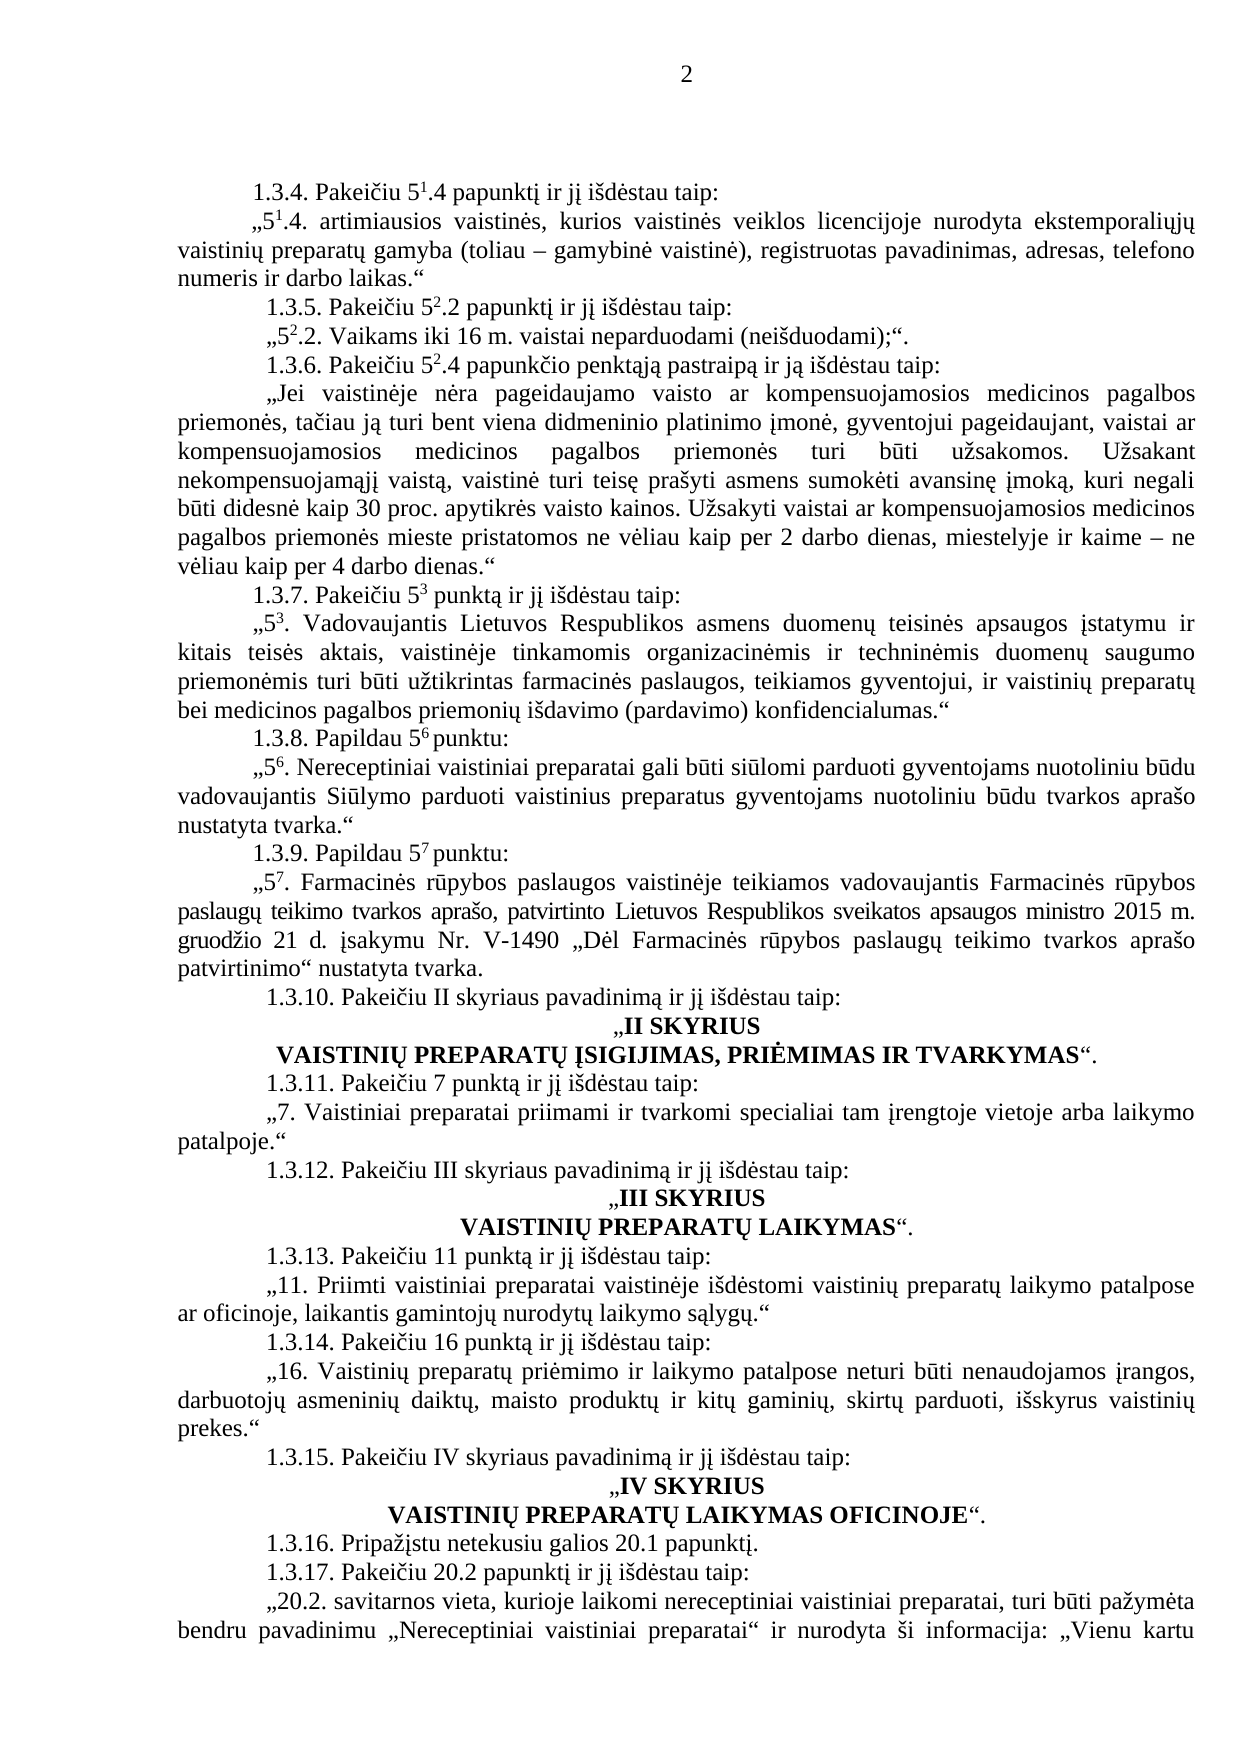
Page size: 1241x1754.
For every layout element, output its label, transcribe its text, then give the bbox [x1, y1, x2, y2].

text 1.3.7. Pakeičiu 53 punktą ir jį išdėstau taip: [177, 580, 1196, 608]
text „Jei vaistinėje nėra pageidaujamo vaisto ar kompensuojamosios medicinos pagalbos priemonės, tačiau ją turi bent viena didmeninio platinimo įmonė, gyventojui pageidaujant, vaistai ar kompensuojamosios medicinos pagalbos priemonės turi būti užsakomos. Užsakant nekompensuojamąjį vaistą, vaistinė turi teisę prašyti asmens sumokėti avansinę įmoką, kuri negali būti didesnė kaip 30 proc. apytikrės vaisto kainos. Užsakyti vaistai ar kompensuojamosios medicinos pagalbos priemonės mieste pristatomos ne vėliau kaip per 2 darbo dienas, miestelyje ir kaime – ne vėliau kaip per 4 darbo dienas.“ [177, 378, 1196, 580]
text 1.3.16. Pripažįstu netekusiu galios 20.1 papunktį. [177, 1528, 1196, 1557]
text 1.3.9. Papildau 57 punktu: [177, 838, 1196, 867]
text 1.3.13. Pakeičiu 11 punktą ir jį išdėstau taip: [177, 1241, 1196, 1270]
text „11. Priimti vaistiniai preparatai vaistinėje išdėstomi vaistinių preparatų laikymo patalpose ar oficinoje, laikantis gamintojų nurodytų laikymo sąlygų.“ [177, 1270, 1196, 1327]
text 1.3.8. Papildau 56 punktu: [177, 723, 1196, 752]
text „16. Vaistinių preparatų priėmimo ir laikymo patalpose neturi būti nenaudojamos įrangos, darbuotojų asmeninių daiktų, maisto produktų ir kitų gaminių, skirtų parduoti, išskyrus vaistinių prekes.“ [177, 1356, 1196, 1442]
text „II SKYRIUS [177, 1011, 1196, 1040]
text „53. Vadovaujantis Lietuvos Respublikos asmens duomenų teisinės apsaugos įstatymu ir kitais teisės aktais, vaistinėje tinkamomis organizacinėmis ir techninėmis duomenų saugumo priemonėmis turi būti užtikrintas farmacinės paslaugos, teikiamos gyventojui, ir vaistinių preparatų bei medicinos pagalbos priemonių išdavimo (pardavimo) konfidencialumas.“ [177, 608, 1196, 723]
text „57. Farmacinės rūpybos paslaugos vaistinėje teikiamos vadovaujantis Farmacinės rūpybos paslaugų teikimo tvarkos aprašo, patvirtinto Lietuvos Respublikos sveikatos apsaugos ministro 2015 m. gruodžio 21 d. įsakymu Nr. V-1490 „Dėl Farmacinės rūpybos paslaugų teikimo tvarkos aprašo patvirtinimo“ nustatyta tvarka. [177, 867, 1196, 982]
text 1.3.10. Pakeičiu II skyriaus pavadinimą ir jį išdėstau taip: [177, 982, 1196, 1011]
text 1.3.5. Pakeičiu 52.2 papunktį ir jį išdėstau taip: [177, 292, 1196, 321]
text 1.3.17. Pakeičiu 20.2 papunktį ir jį išdėstau taip: [177, 1557, 1196, 1586]
text „20.2. savitarnos vieta, kurioje laikomi nereceptiniai vaistiniai preparatai, turi būti pažymėta bendru pavadinimu „Nereceptiniai vaistiniai preparatai“ ir nurodyta ši informacija: „Vienu kartu [177, 1586, 1196, 1643]
text „51.4. artimiausios vaistinės, kurios vaistinės veiklos licencijoje nurodyta ekstemporaliųjų vaistinių preparatų gamyba (toliau – gamybinė vaistinė), registruotas pavadinimas, adresas, telefono numeris ir darbo laikas.“ [177, 206, 1196, 292]
text „52.2. Vaikams iki 16 m. vaistai neparduodami (neišduodami);“. [177, 321, 1196, 350]
text „IV SKYRIUS [177, 1471, 1196, 1500]
text „III SKYRIUS [177, 1183, 1196, 1212]
text „7. Vaistiniai preparatai priimami ir tvarkomi specialiai tam įrengtoje vietoje arba laikymo patalpoje.“ [177, 1097, 1196, 1155]
text VAISTINIŲ PREPARATŲ LAIKYMAS OFICINOJE“. [177, 1500, 1196, 1528]
text VAISTINIŲ PREPARATŲ ĮSIGIJIMAS, PRIĖMIMAS IR TVARKYMAS“. [177, 1040, 1196, 1068]
text VAISTINIŲ PREPARATŲ LAIKYMAS“. [177, 1212, 1196, 1241]
text 1.3.12. Pakeičiu III skyriaus pavadinimą ir jį išdėstau taip: [177, 1155, 1196, 1183]
text „56. Nereceptiniai vaistiniai preparatai gali būti siūlomi parduoti gyventojams nuotoliniu būdu vadovaujantis Siūlymo parduoti vaistinius preparatus gyventojams nuotoliniu būdu tvarkos aprašo nustatyta tvarka.“ [177, 752, 1196, 838]
text 1.3.15. Pakeičiu IV skyriaus pavadinimą ir jį išdėstau taip: [177, 1442, 1196, 1471]
text 1.3.4. Pakeičiu 51.4 papunktį ir jį išdėstau taip: [177, 177, 1196, 206]
text 1.3.11. Pakeičiu 7 punktą ir jį išdėstau taip: [177, 1068, 1196, 1097]
text 1.3.6. Pakeičiu 52.4 papunkčio penktąją pastraipą ir ją išdėstau taip: [177, 350, 1196, 378]
text 1.3.14. Pakeičiu 16 punktą ir jį išdėstau taip: [177, 1327, 1196, 1356]
